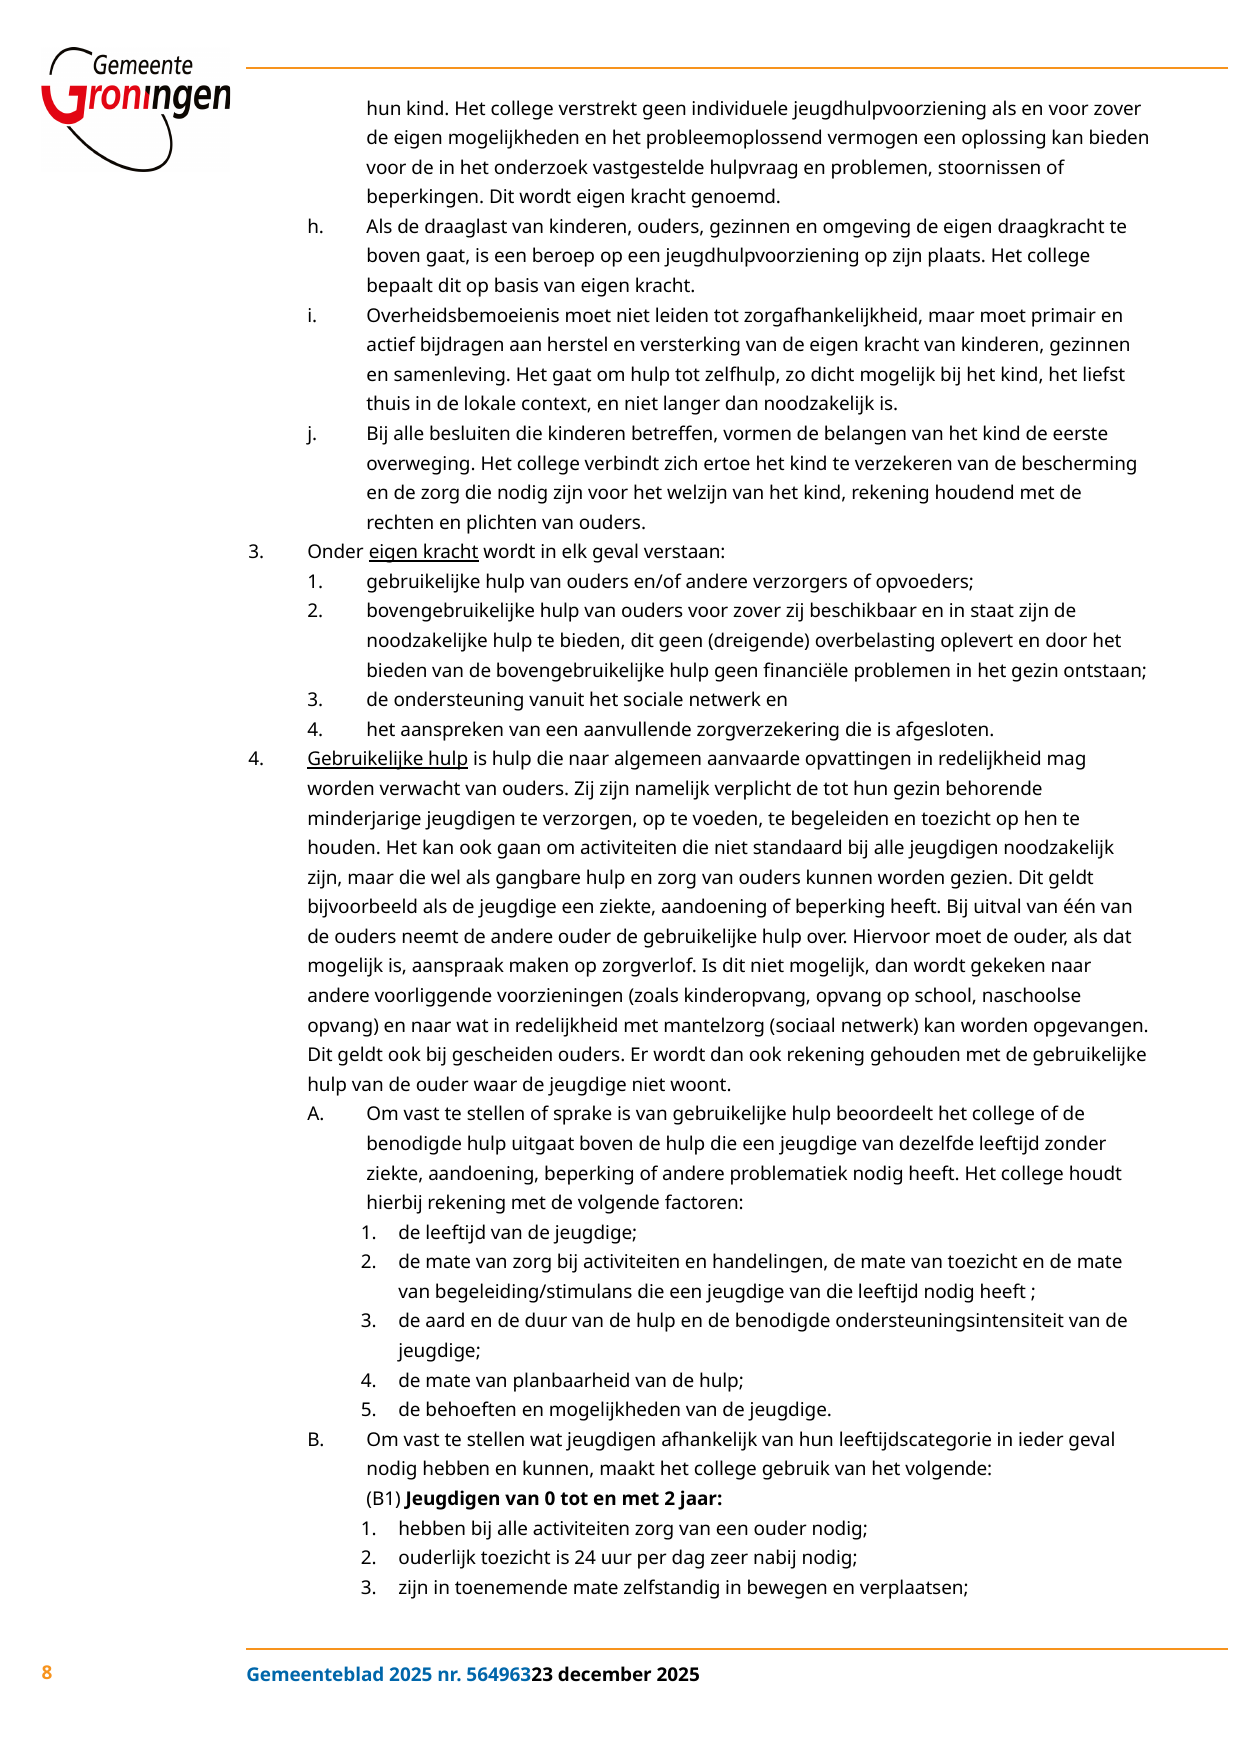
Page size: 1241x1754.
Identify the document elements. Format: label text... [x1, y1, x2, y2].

list de mate van planbaarheid van de hulp; [361, 1367, 1152, 1393]
list bovengebruikelijke hulp van ouders voor zover zij beschikbaar en in staat zijn de noodzakelijke hulp te bieden, dit geen (dreigende) overbelasting oplevert en door het bieden van de bovengebruikelijke hulp geen financiële problemen in het gezin ontstaan; [307, 598, 1152, 683]
list Overheidsbemoeienis moet niet leiden tot zorgafhankelijkheid, maar moet primair en actief bijdragen aan herstel en versterking van de eigen kracht van kinderen, gezinnen en samenleving. Het gaat om hulp tot zelfhulp, zo dicht mogelijk bij het kind, het liefst thuis in de lokale context, en niet langer dan noodzakelijk is. [307, 302, 1152, 416]
list Bij alle besluiten die kinderen betreffen, vormen de belangen van het kind de eerste overweging. Het college verbindt zich ertoe het kind te verzekeren van de bescherming en de zorg die nodig zijn voor het welzijn van het kind, rekening houdend met de rechten en plichten van ouders. [307, 420, 1152, 535]
list Gebruikelijke hulp is hulp die naar algemeen aanvaarde opvattingen in redelijkheid mag worden verwacht van ouders. Zij zijn namelijk verplicht de tot hun gezin behorende minderjarige jeugdigen te verzorgen, op te voeden, te begeleiden en toezicht op hen te houden. Het kan ook gaan om activiteiten die niet standaard bij alle jeugdigen noodzakelijk zijn, maar die wel als gangbare hulp en zorg van ouders kunnen worden gezien. Dit geldt bijvoorbeeld als de jeugdige een ziekte, aandoening of beperking heeft. Bij uitval van één van de ouders neemt de andere ouder de gebruikelijke hulp over. Hiervoor moet de ouder, als dat mogelijk is, aanspraak maken op zorgverlof. Is dit niet mogelijk, dan wordt gekeken naar andere voorliggende voorzieningen (zoals kinderopvang, opvang op school, naschoolse opvang) en naar wat in redelijkheid met mantelzorg (sociaal netwerk) kan worden opgevangen. Dit geldt ook bij gescheiden ouders. Er wordt dan ook rekening gehouden met de gebruikelijke hulp van de ouder waar de jeugdige niet woont. [248, 746, 1152, 1097]
list zijn in toenemende mate zelfstandig in bewegen en verplaatsen; [361, 1574, 1152, 1600]
list gebruikelijke hulp van ouders en/of andere verzorgers of opvoeders; [307, 568, 1152, 594]
list Als de draaglast van kinderen, ouders, gezinnen en omgeving de eigen draagkracht te boven gaat, is een beroep op een jeugdhulpvoorziening op zijn plaats. Het college bepaalt dit op basis van eigen kracht. [307, 213, 1152, 298]
list Om vast te stellen of sprake is van gebruikelijke hulp beoordeelt het college of de benodigde hulp uitgaat boven de hulp die een jeugdige van dezelfde leeftijd zonder ziekte, aandoening, beperking of andere problematiek nodig heeft. Het college houdt hierbij rekening met de volgende factoren: [307, 1101, 1152, 1215]
list Om vast te stellen wat jeugdigen afhankelijk van hun leeftijdscategorie in ieder geval nodig hebben en kunnen, maakt het college gebruik van het volgende: [307, 1426, 1152, 1481]
list Onder eigen kracht wordt in elk geval verstaan: [248, 538, 1152, 564]
list de behoeften en mogelijkheden van de jeugdige. [361, 1396, 1152, 1422]
picture [41, 47, 231, 172]
list hebben bij alle activiteiten zorg van een ouder nodig; [361, 1515, 1152, 1541]
list de aard en de duur van de hulp en de benodigde ondersteuningsintensiteit van de jeugdige; [361, 1308, 1152, 1363]
list de ondersteuning vanuit het sociale netwerk en [307, 686, 1152, 712]
list hun kind. Het college verstrekt geen individuele jeugdhulpvoorziening als en voor zover de eigen mogelijkheden en het probleemoplossend vermogen een oplossing kan bieden voor de in het onderzoek vastgestelde hulpvraag en problemen, stoornissen of beperkingen. Dit wordt eigen kracht genoemd. [307, 95, 1152, 209]
list ouderlijk toezicht is 24 uur per dag zeer nabij nodig; [361, 1544, 1152, 1570]
list (B1) Jeugdigen van 0 tot en met 2 jaar: [307, 1485, 1152, 1511]
list de mate van zorg bij activiteiten en handelingen, de mate van toezicht en de mate van begeleiding/stimulans die een jeugdige van die leeftijd nodig heeft ; [361, 1248, 1152, 1304]
list de leeftijd van de jeugdige; [361, 1219, 1152, 1245]
list het aanspreken van een aanvullende zorgverzekering die is afgesloten. [307, 716, 1152, 742]
